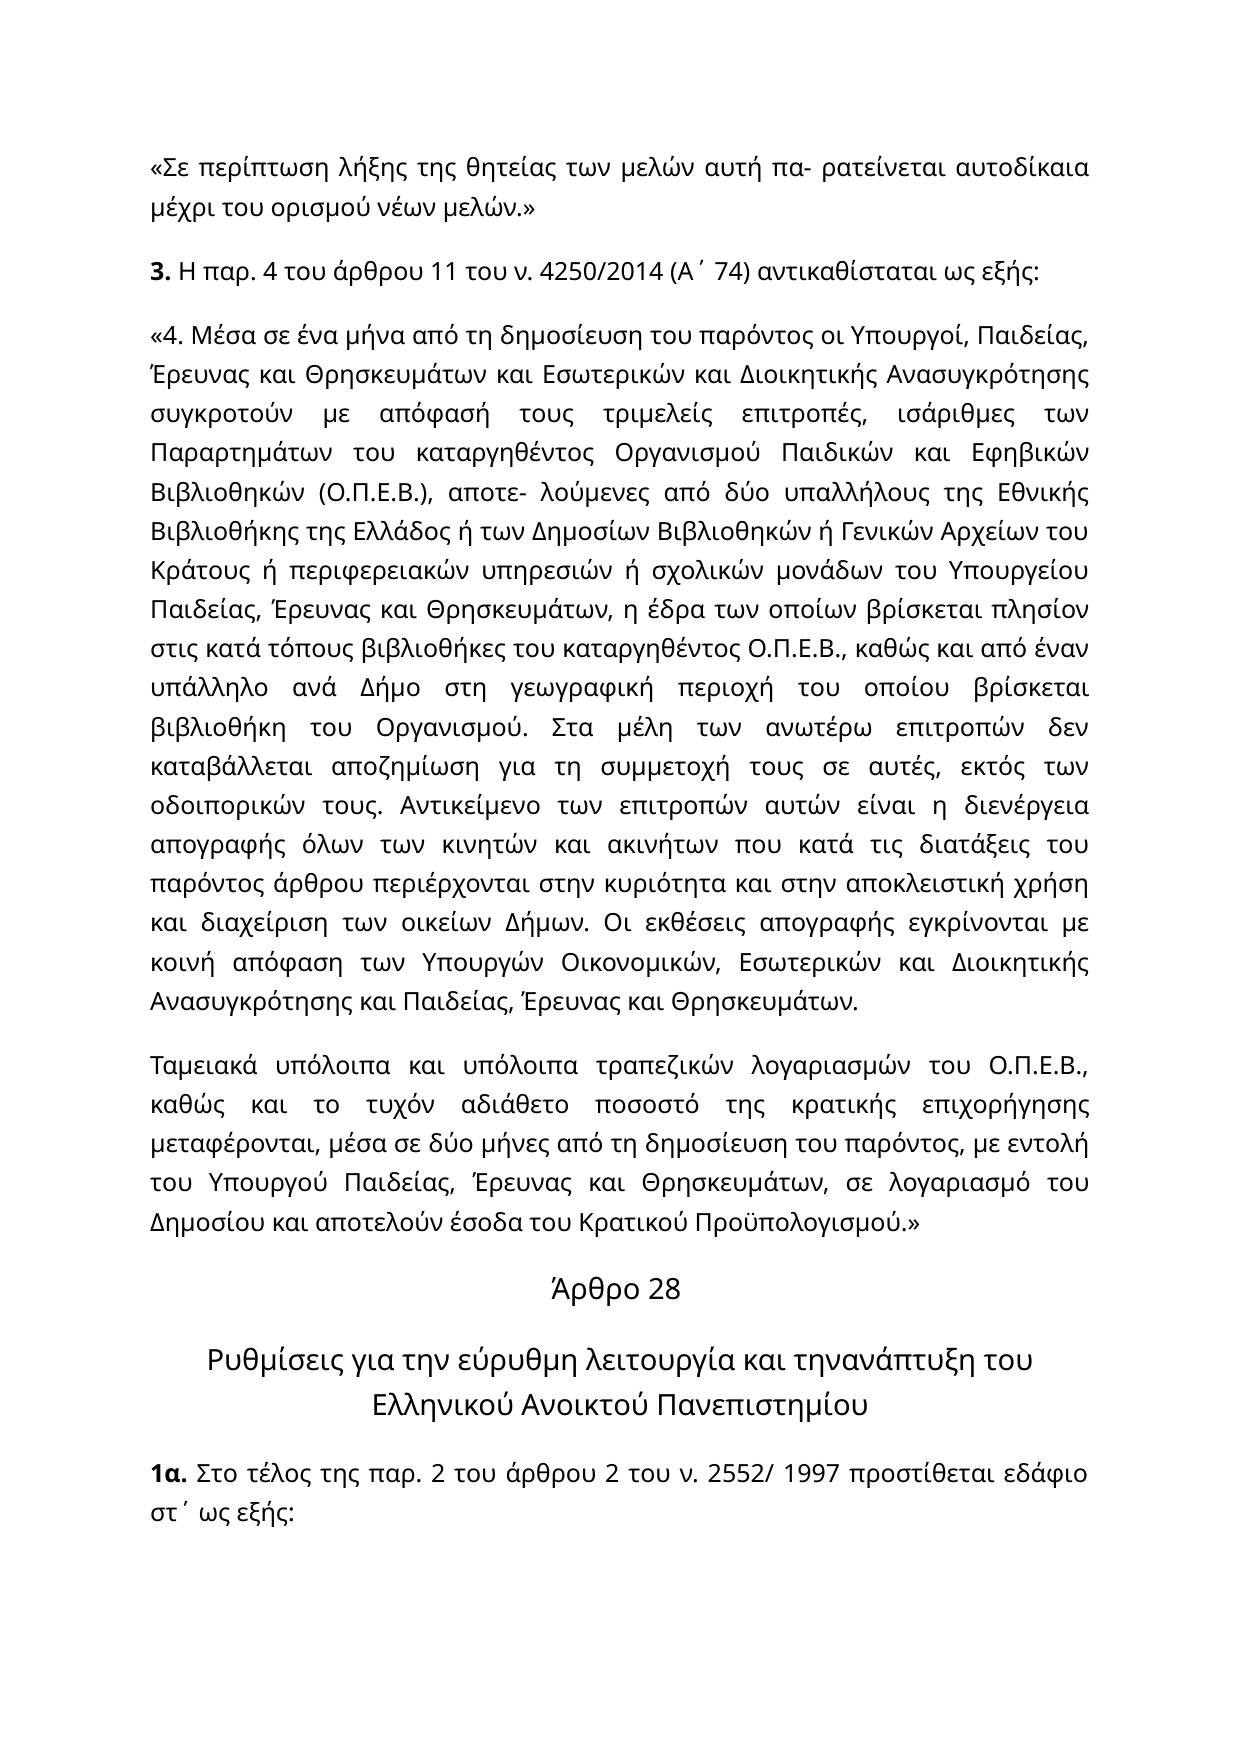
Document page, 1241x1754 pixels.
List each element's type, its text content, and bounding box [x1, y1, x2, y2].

text 3. Η παρ. 4 του άρθρου 11 του ν. 4250/2014 (Α΄ 74) αντικαθίσταται ως εξής: [150, 253, 1090, 287]
subtitle Ρυθμίσεις για την εύρυθμη λειτουργία και τηνανάπτυξη του Ελληνικού Ανοικτού Πανεπιστημίου [150, 1339, 1090, 1424]
text 1α. Στο τέλος της παρ. 2 του άρθρου 2 του ν. 2552/ 1997 προστίθεται εδάφιο στ΄ ως εξής: [150, 1455, 1090, 1528]
text «Σε περίπτωση λήξης της θητείας των μελών αυτή πα- ρατείνεται αυτοδίκαια μέχρι του ορισμού νέων μελών.» [150, 150, 1090, 223]
subtitle Άρθρο 28 [150, 1268, 1090, 1308]
text «4. Mέσα σε ένα μήνα από τη δημοσίευση του παρόντος οι Υπουργοί, Παιδείας, Έρευνας και Θρησκευμάτων και Εσωτερικών και Διοικητικής Ανασυγκρότησης συγκροτούν με απόφασή τους τριμελείς επιτροπές, ισάριθμες των Παραρτημάτων του καταργηθέντος Οργανισμού Παιδικών και Εφηβικών Βιβλιοθηκών (Ο.Π.Ε.Β.), αποτε- λούμενες από δύο υπαλλήλους της Εθνικής Βιβλιοθήκης της Ελλάδος ή των Δημοσίων Βιβλιοθηκών ή Γενικών Αρχείων του Κράτους ή περιφερειακών υπηρεσιών ή σχολικών μονάδων του Υπουργείου Παιδείας, Έρευνας και Θρησκευμάτων, η έδρα των οποίων βρίσκεται πλησίον στις κατά τόπους βιβλιοθήκες του καταργηθέντος Ο.Π.Ε.Β., καθώς και από έναν υπάλληλο ανά Δήμο στη γεωγραφική περιοχή του οποίου βρίσκεται βιβλιοθήκη του Οργανισμού. Στα μέλη των ανωτέρω επιτροπών δεν καταβάλλεται αποζημίωση για τη συμμετοχή τους σε αυτές, εκτός των οδοιπορικών τους. Αντικείμενο των επιτροπών αυτών είναι η διενέργεια απογραφής όλων των κινητών και ακινήτων που κατά τις διατάξεις του παρόντος άρθρου περιέρχονται στην κυριότητα και στην αποκλειστική χρήση και διαχείριση των οικείων Δήμων. Οι εκθέσεις απογραφής εγκρίνονται με κοινή απόφαση των Υπουργών Οικονομικών, Εσωτερικών και Διοικητικής Ανασυγκρότησης και Παιδείας, Έρευνας και Θρησκευμάτων. [150, 317, 1090, 1017]
text Ταμειακά υπόλοιπα και υπόλοιπα τραπεζικών λογαριασμών του Ο.Π.Ε.Β., καθώς και το τυχόν αδιάθετο ποσοστό της κρατικής επιχορήγησης μεταφέρονται, μέσα σε δύο μήνες από τη δημοσίευση του παρόντος, με εντολή του Υπουργού Παιδείας, Έρευνας και Θρησκευμάτων, σε λογαριασμό του Δημοσίου και αποτελούν έσοδα του Κρατικού Προϋπολογισμού.» [150, 1047, 1090, 1238]
